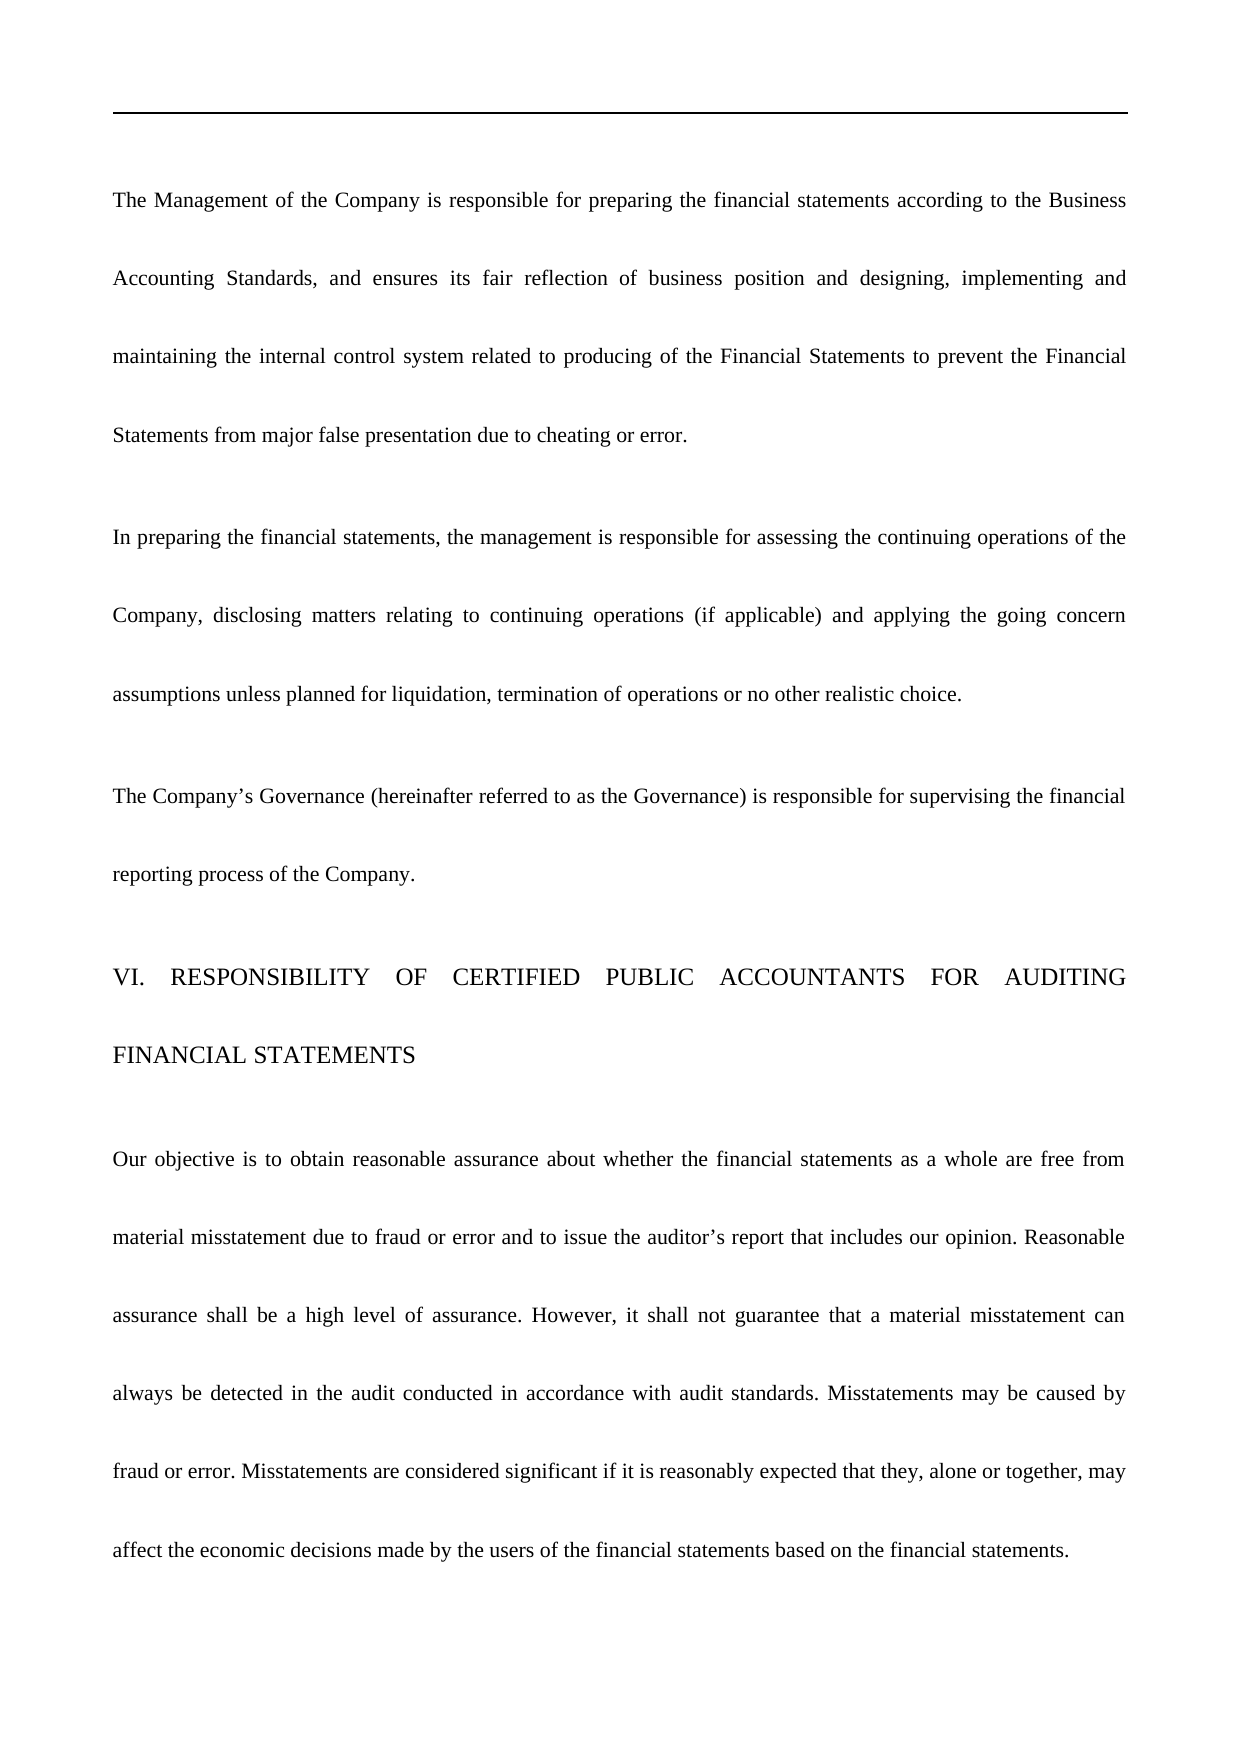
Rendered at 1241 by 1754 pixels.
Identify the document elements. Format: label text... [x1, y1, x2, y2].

text VI. RESPONSIBILITY OF CERTIFIED PUBLIC ACCOUNTANTS FOR AUDITING FINANCIAL STATEMENTS [112, 935, 1128, 1076]
text The Management of the Company is responsible for preparing the financial statements according to the Business Accounting Standards, and ensures its fair reflection of business position and designing, implementing and maintaining the internal control system related to producing of the Financial Statements to prevent the Financial Statements from major false presentation due to cheating or error. [112, 158, 1128, 455]
text Our objective is to obtain reasonable assurance about whether the financial statements as a whole are free from material misstatement due to fraud or error and to issue the auditor’s report that includes our opinion. Reasonable assurance shall be a high level of assurance. However, it shall not guarantee that a material misstatement can always be detected in the audit conducted in accordance with audit standards. Misstatements may be caused by fraud or error. Misstatements are considered significant if it is reasonably expected that they, alone or together, may affect the economic decisions made by the users of the financial statements based on the financial statements. [112, 1117, 1128, 1570]
text The Company’s Governance (hereinafter referred to as the Governance) is responsible for supervising the financial reporting process of the Company. [112, 754, 1128, 895]
text In preparing the financial statements, the management is responsible for assessing the continuing operations of the Company, disclosing matters relating to continuing operations (if applicable) and applying the going concern assumptions unless planned for liquidation, termination of operations or no other realistic choice. [112, 495, 1128, 714]
